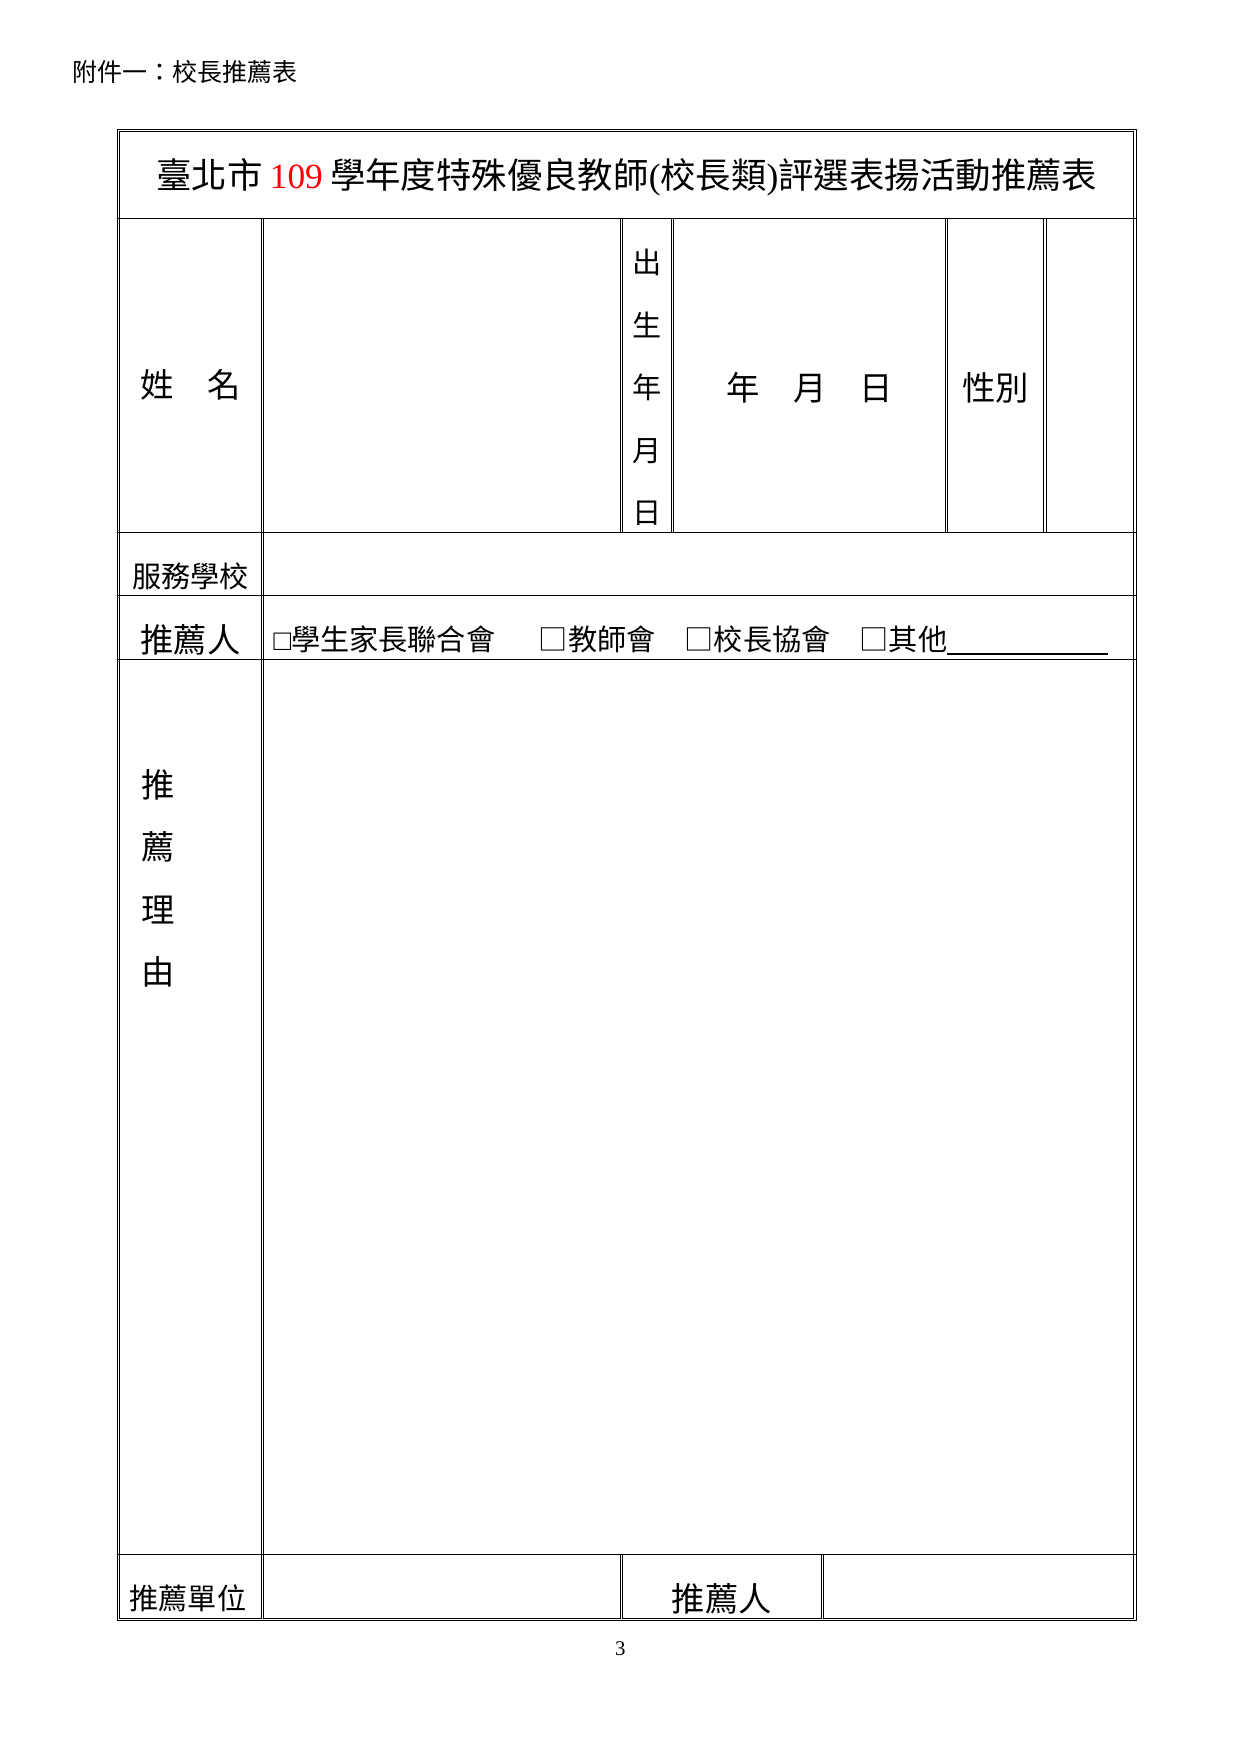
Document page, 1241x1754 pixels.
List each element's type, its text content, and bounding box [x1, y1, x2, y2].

table_cell [824, 1555, 1133, 1618]
table_cell 年 月 日 [674, 219, 945, 532]
table_cell [1047, 219, 1133, 532]
table_cell 服務學校 [120, 533, 261, 595]
table_cell [264, 533, 1133, 595]
table_header 臺北市109學年度特殊優良教師(校長類)評選表揚活動推薦表 [57, 45, 459, 97]
table_header 臺北市109學年度特殊優良教師(校長類)評選表揚活動推薦表 [120, 132, 1133, 218]
table_cell 推薦人 [120, 596, 261, 659]
table_cell [264, 219, 620, 532]
table_cell 推薦單位 [120, 1555, 261, 1618]
table_cell 推 薦 理 由 [120, 660, 261, 1554]
table_cell 性別 [948, 219, 1043, 532]
table_cell 姓 名 [120, 219, 261, 532]
table_cell 推薦人 [623, 1555, 821, 1618]
table_cell [264, 660, 1133, 1554]
table_cell [264, 1555, 620, 1618]
table_cell □學生家長聯合會 □教師會 □校長協會 □其他 [264, 596, 1133, 659]
table_cell 出 生 年月日 [623, 219, 671, 532]
